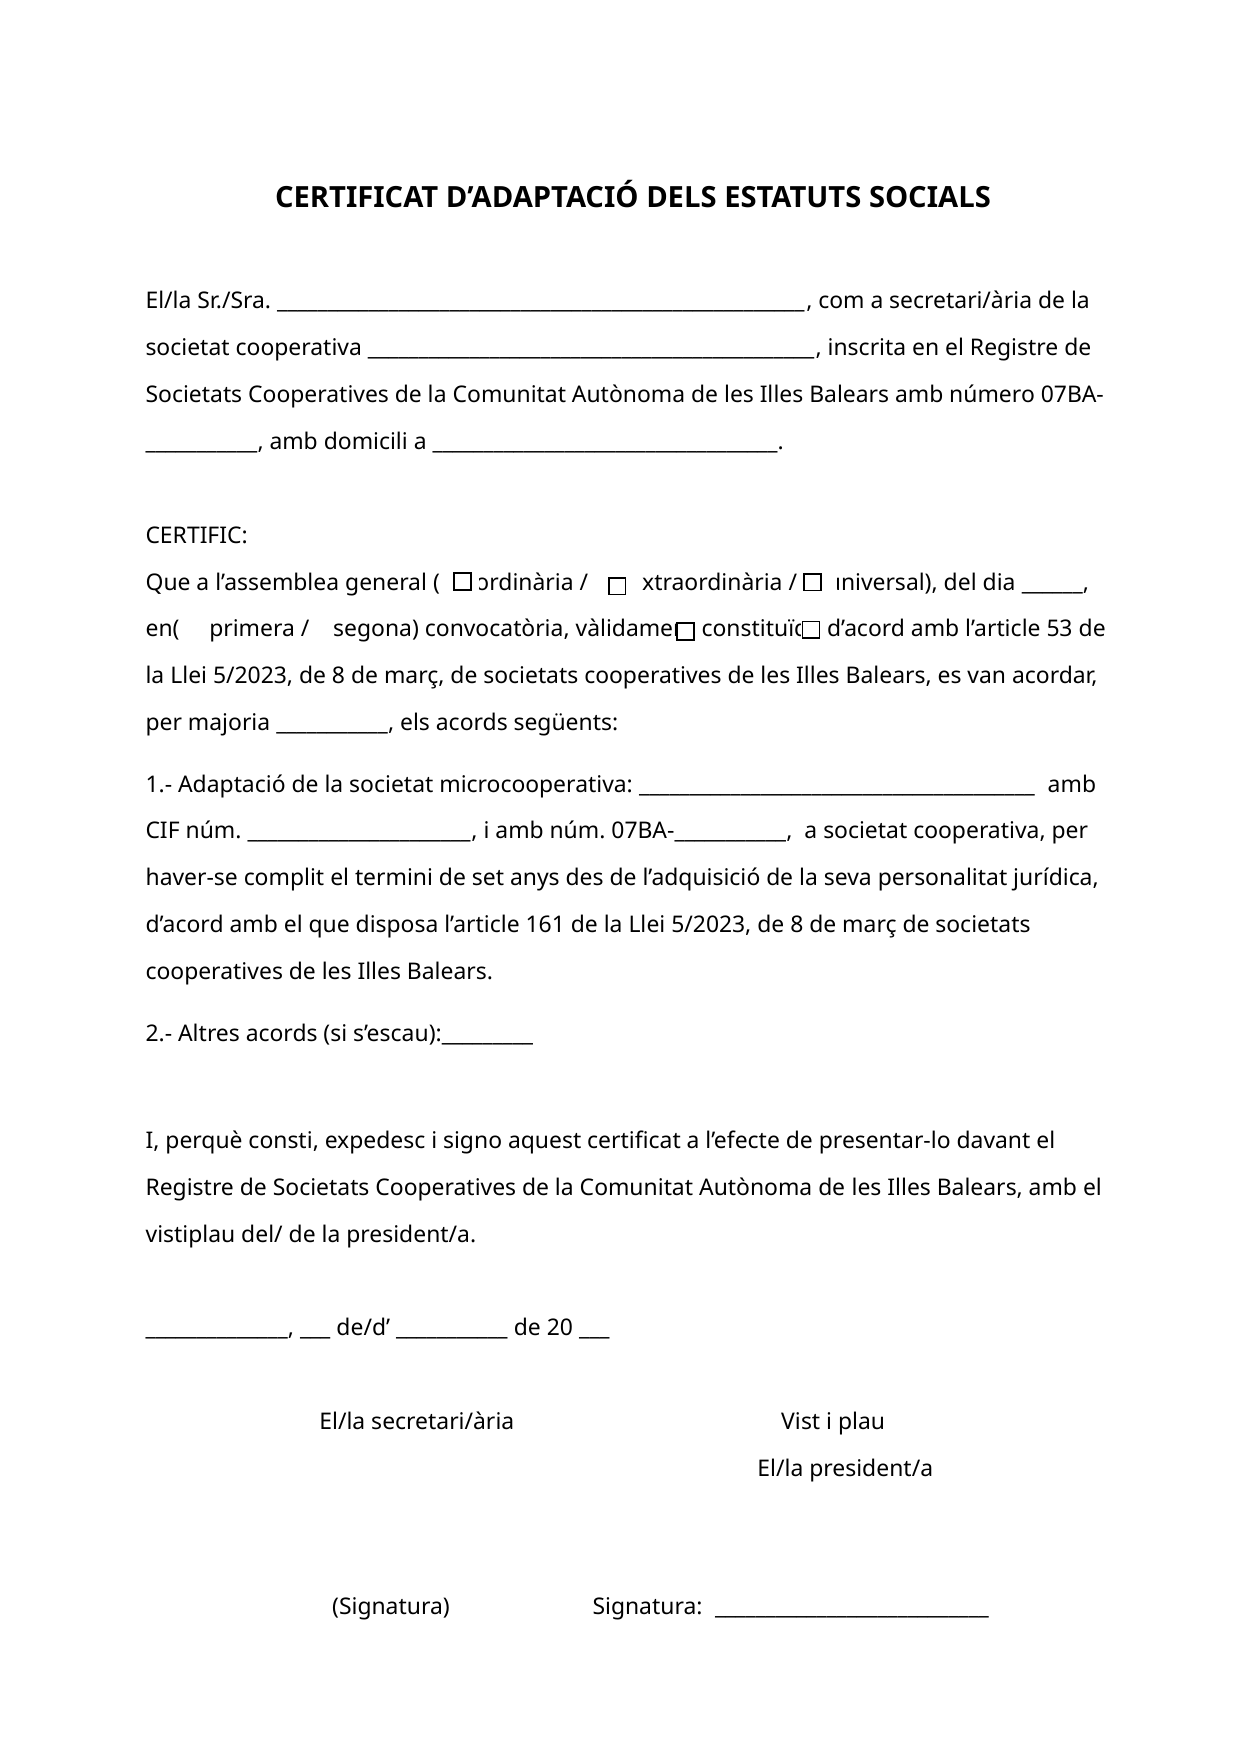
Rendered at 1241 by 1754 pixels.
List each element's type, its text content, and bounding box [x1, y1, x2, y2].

text El/la secretari/ària Vist i plau [145, 1405, 1120, 1436]
text (Signatura) Signatura: ___________________________ [147, 1590, 1114, 1621]
text CERTIFIC: [145, 518, 1120, 550]
text ______________, ___ de/d’ ___________ de 20 ___ [145, 1311, 1120, 1342]
text CERTIFICAT D’ADAPTACIÓ DELS ESTATUTS SOCIALS [145, 176, 1120, 216]
text 1.- Adaptació de la societat microcooperativa: _______________________________________ amb CIF núm. ______________________, i amb núm. 07BA-___________, a societat cooperativa, per haver-se complit el termini de set anys des de l’adquisició de la seva personalitat jurídica, d’acord amb el que disposa l’article 161 de la Llei 5/2023, de 8 de març de societats cooperatives de les Illes Balears. [145, 767, 1120, 986]
text El/la president/a [148, 1452, 1118, 1483]
text Que a l’assemblea general ( ordinària / extraordinària / universal), del dia ______, en( primera / segona) convocatòria, vàlidament constituïda d’acord amb l’article 53 de la Llei 5/2023, de 8 de març, de societats cooperatives de les Illes Balears, es van acordar, per majoria ___________, els acords següents: [145, 565, 1120, 737]
text 2.- Altres acords (si s’escau):_________ [145, 1016, 1120, 1048]
text I, perquè consti, expedesc i signo aquest certificat a l’efecte de presentar-lo davant el Registre de Societats Cooperatives de la Comunitat Autònoma de les Illes Balears, amb el vistiplau del/ de la president/a. [145, 1124, 1120, 1249]
text El/la Sr./Sra. ____________________________________________________, com a secretari/ària de la societat cooperativa ____________________________________________, inscrita en el Registre de Societats Cooperatives de la Comunitat Autònoma de les Illes Balears amb número 07BA-___________, amb domicili a __________________________________. [145, 284, 1120, 456]
